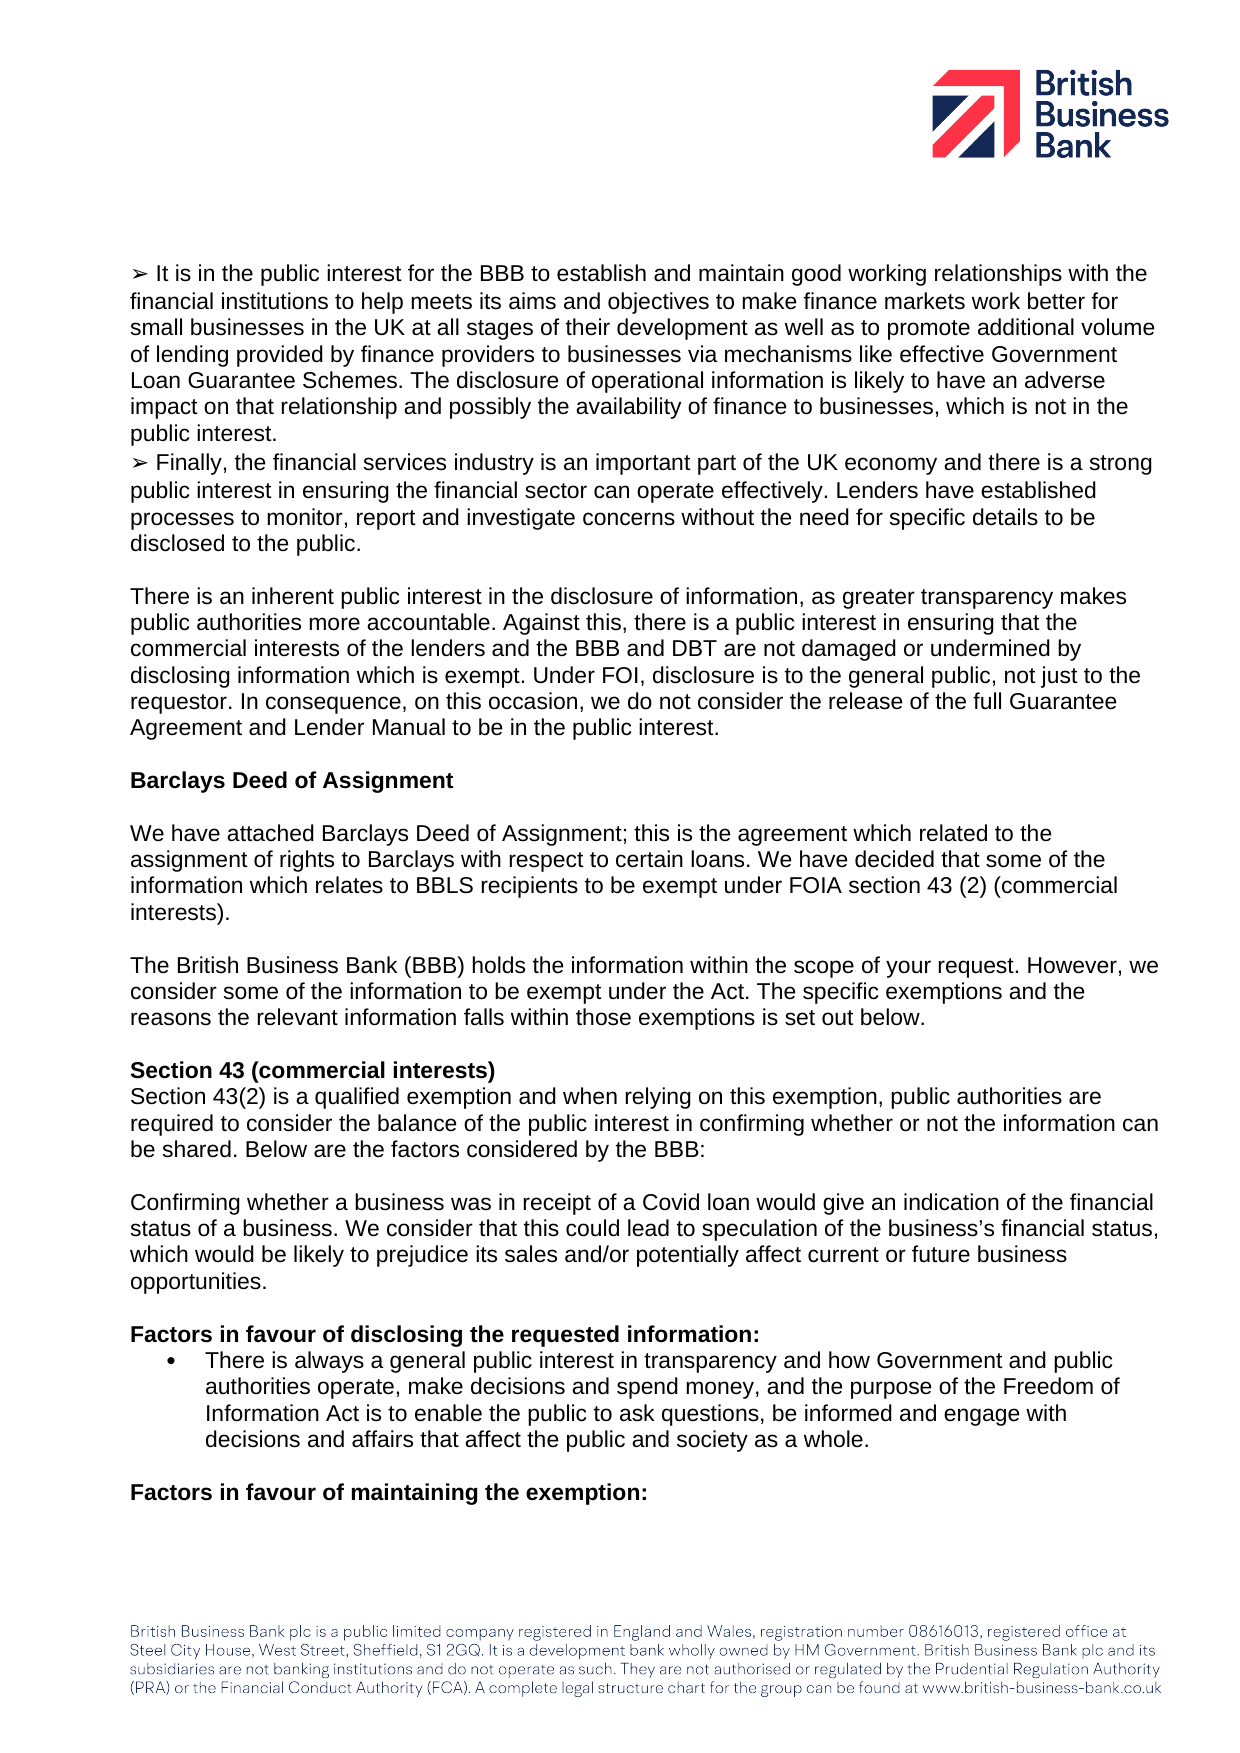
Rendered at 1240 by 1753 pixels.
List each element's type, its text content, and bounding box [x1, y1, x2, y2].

text We have attached Barclays Deed of Assignment; this is the agreement which related to the assignment of rights to Barclays with respect to certain loans. We have decided that some of the information which relates to BBLS recipients to be exempt under FOIA section 43 (2) (commercial interests). [130, 820, 1169, 925]
text ➢ Finally, the financial services industry is an important part of the UK economy and there is a strong public interest in ensuring the financial sector can operate effectively. Lenders have established processes to monitor, report and investigate concerns without the need for specific details to be disclosed to the public. [130, 446, 1169, 556]
text The British Business Bank (BBB) holds the information within the scope of your request. However, we consider some of the information to be exempt under the Act. The specific exemptions and the reasons the relevant information falls within those exemptions is set out below. [130, 952, 1169, 1031]
text There is an inherent public interest in the disclosure of information, as greater transparency makes public authorities more accountable. Against this, there is a public interest in ensuring that the commercial interests of the lenders and the BBB and DBT are not damaged or undermined by disclosing information which is exempt. Under FOI, disclosure is to the general public, not just to the requestor. In consequence, on this occasion, we do not consider the release of the full Guarantee Agreement and Lender Manual to be in the public interest. [130, 583, 1169, 741]
text Factors in favour of maintaining the exemption: [130, 1479, 1169, 1505]
text Factors in favour of disclosing the requested information: [130, 1321, 1169, 1347]
text Barclays Deed of Assignment [130, 767, 1169, 793]
text Confirming whether a business was in receipt of a Covid loan would give an indication of the financial status of a business. We consider that this could lead to speculation of the business’s financial status, which would be likely to prejudice its sales and/or potentially affect current or future business opportunities. [130, 1189, 1169, 1294]
text ➢ It is in the public interest for the BBB to establish and maintain good working relationships with the financial institutions to help meets its aims and objectives to make finance markets work better for small businesses in the UK at all stages of their development as well as to promote additional volume of lending provided by finance providers to businesses via mechanisms like effective Government Loan Guarantee Schemes. The disclosure of operational information is likely to have an adverse impact on that relationship and possibly the availability of finance to businesses, which is not in the public interest. [130, 257, 1169, 446]
text Section 43(2) is a qualified exemption and when relying on this exemption, public authorities are required to consider the balance of the public interest in confirming whether or not the information can be shared. Below are the factors considered by the BBB: [130, 1083, 1169, 1162]
text Section 43 (commercial interests) [130, 1057, 1169, 1083]
list There is always a general public interest in transparency and how Government and public authorities operate, make decisions and spend money, and the purpose of the Freedom of Information Act is to enable the public to ask questions, be informed and engage with decisions and affairs that affect the public and society as a whole. [167, 1347, 1169, 1452]
